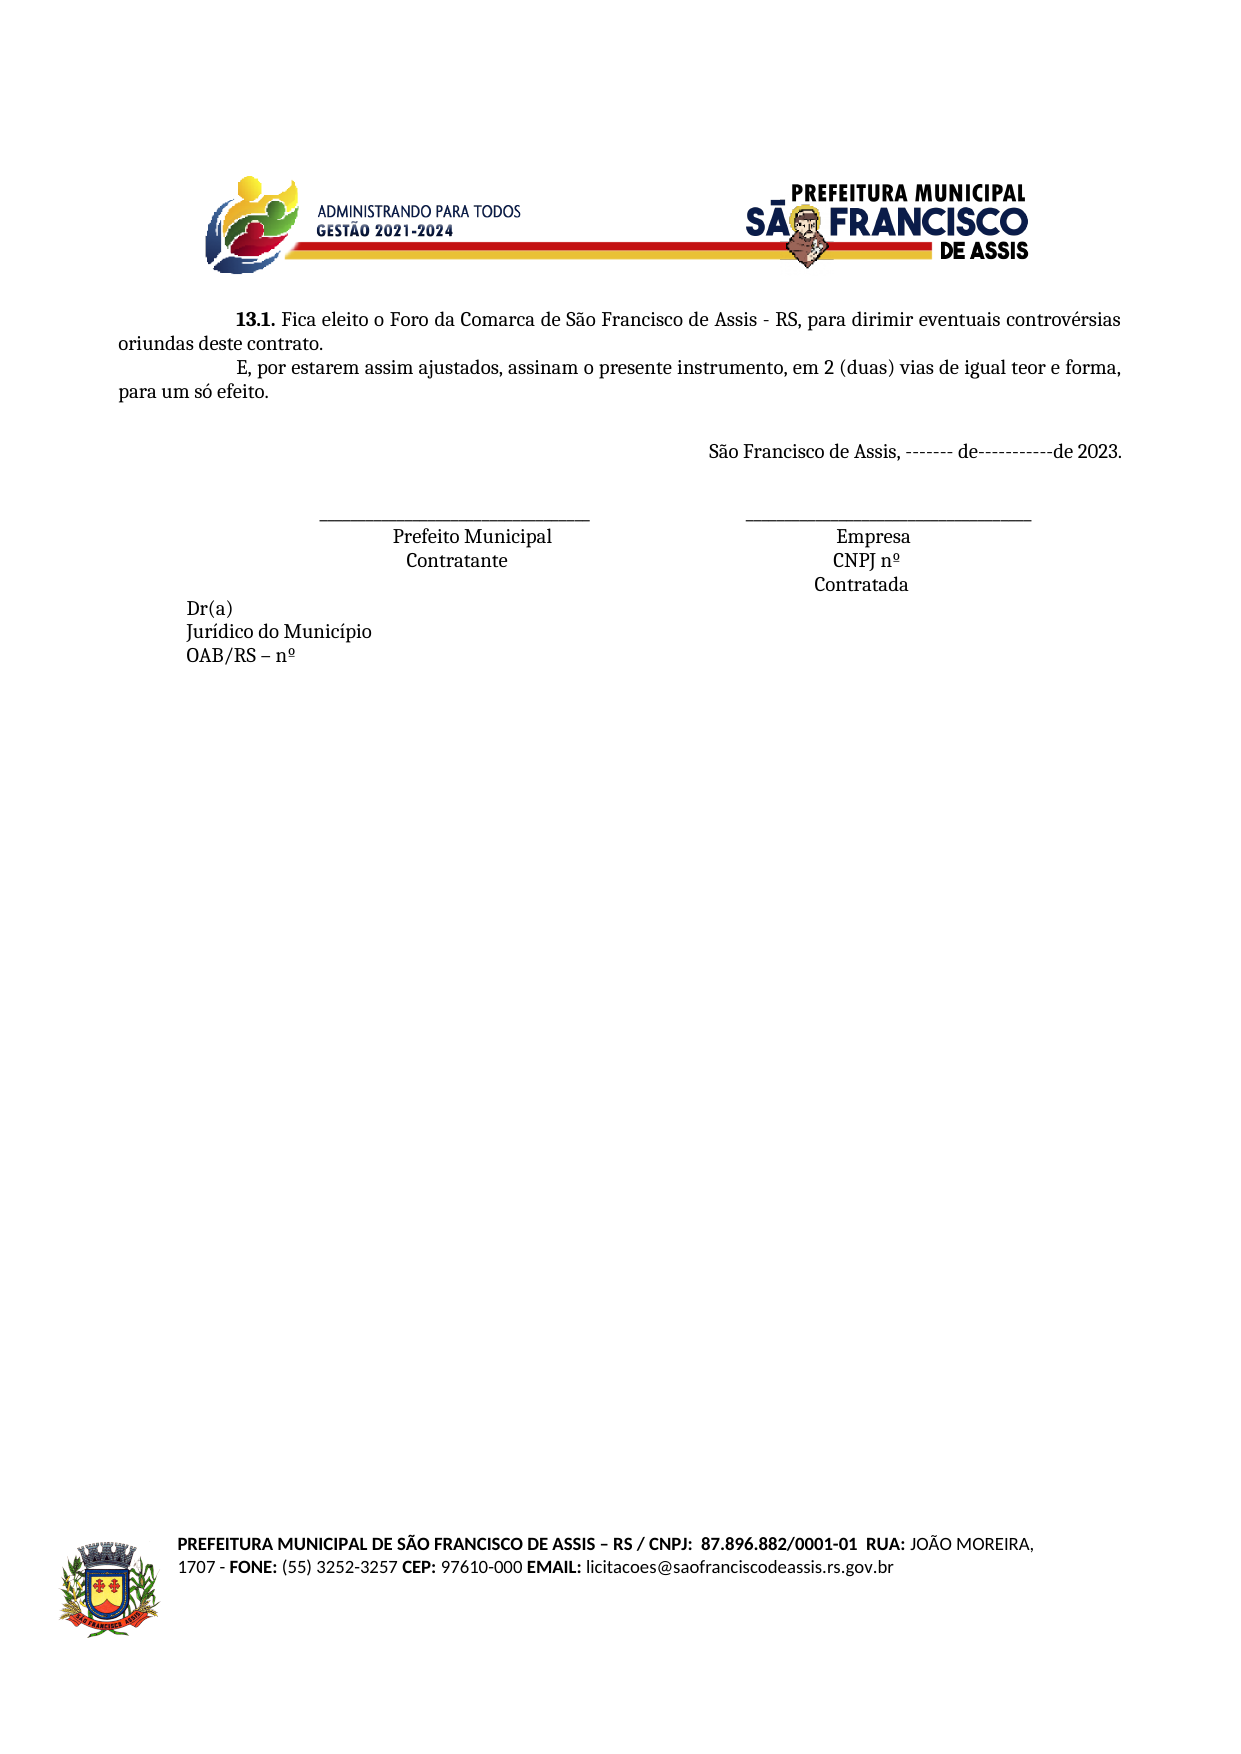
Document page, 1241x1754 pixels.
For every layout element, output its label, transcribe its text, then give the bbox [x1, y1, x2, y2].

text Prefeito Municipal Empresa [177, 524, 1122, 548]
text 13.1. Fica eleito o Foro da Comarca de São Francisco de Assis - RS, para dirimir eventuais controvérsias oriundas deste contrato. [118, 308, 1122, 356]
text E, por estarem assim ajustados, assinam o presente instrumento, em 2 (duas) vias de igual teor e forma, para um só efeito. [118, 356, 1122, 403]
text Dr(a) [177, 596, 1122, 620]
text Contratante CNPJ nº [177, 548, 1122, 572]
text OAB/RS – nº [177, 644, 1122, 668]
text São Francisco de Assis, ------- de-----------de 2023. [177, 440, 1122, 464]
text Jurídico do Município [177, 620, 1122, 644]
text ­­­­­­­­­­­­___________________________________ _____________________________________ [177, 500, 1122, 524]
text Contratada [177, 572, 1122, 596]
